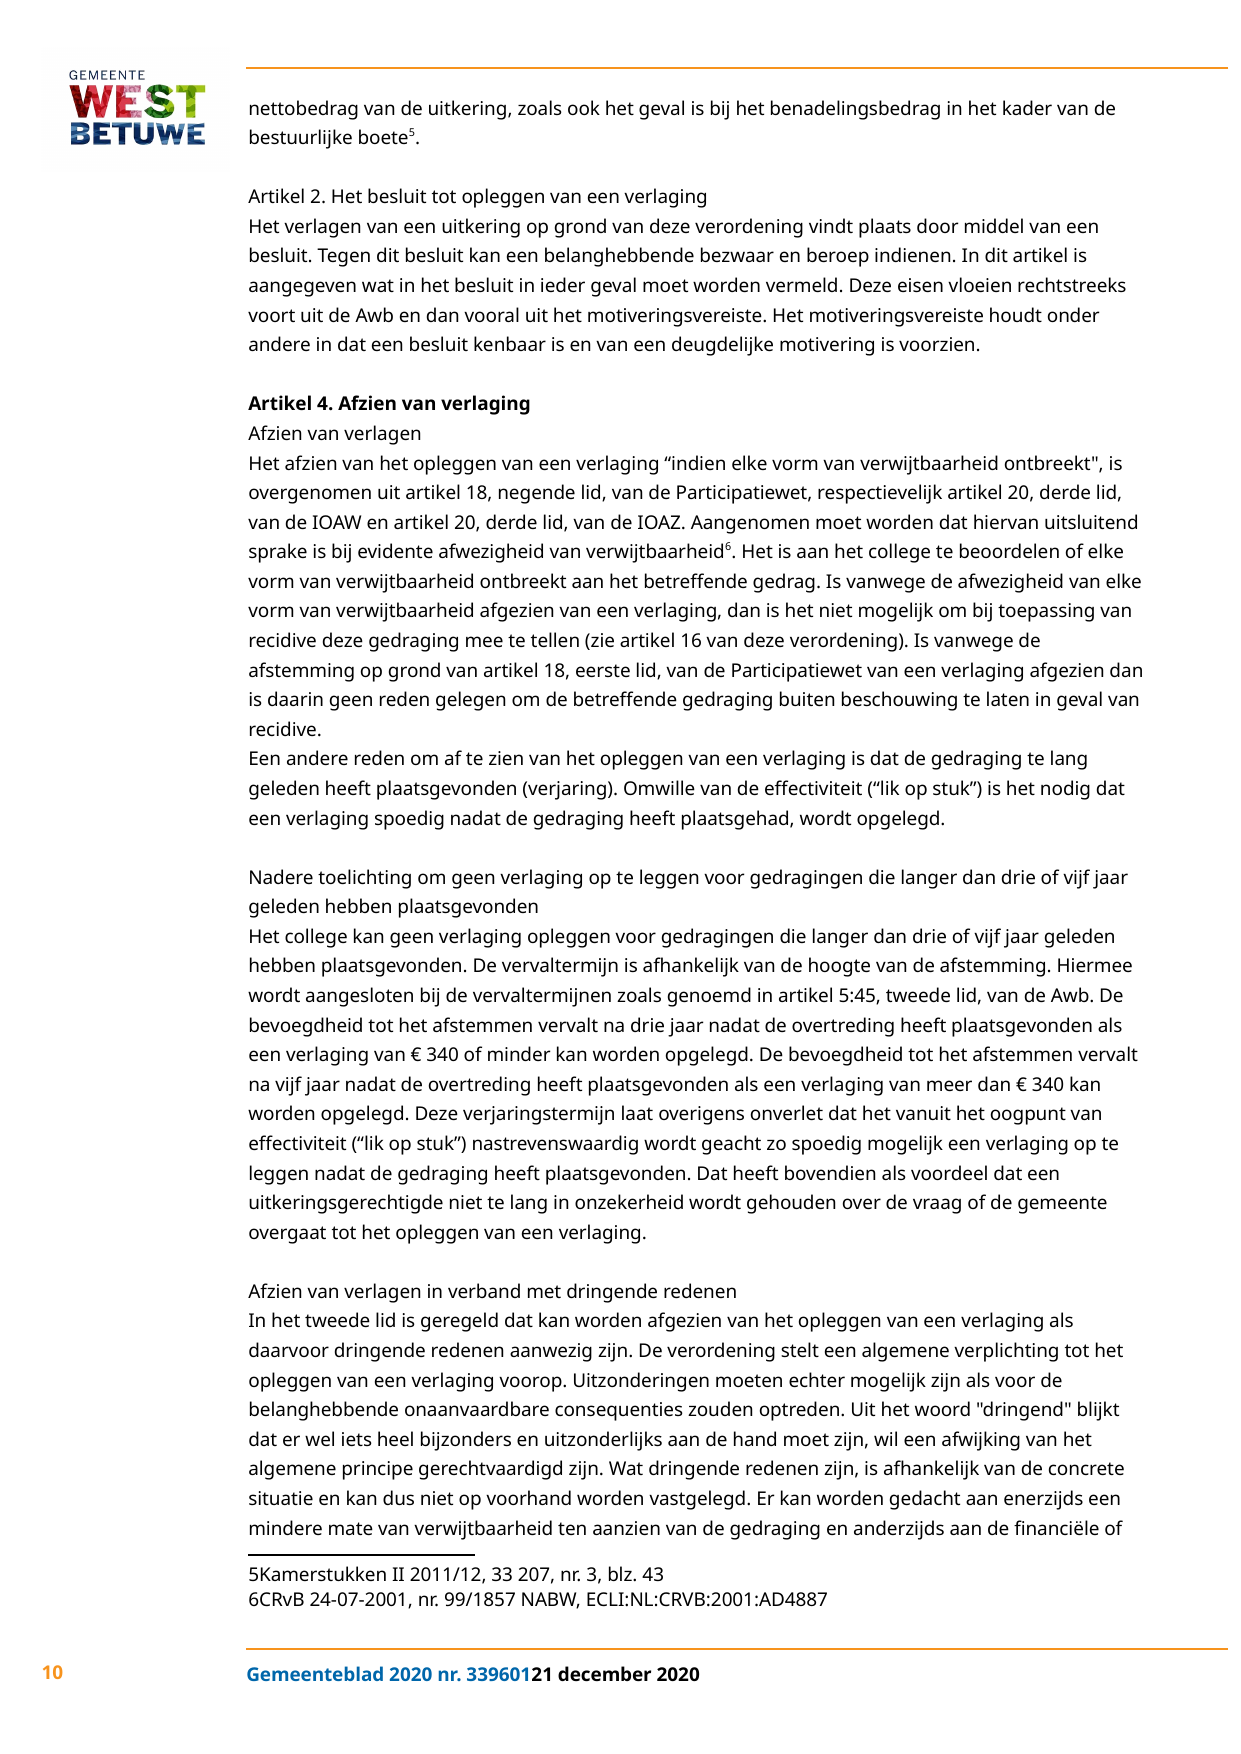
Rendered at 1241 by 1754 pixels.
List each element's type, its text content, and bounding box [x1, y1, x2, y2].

text Artikel 4. Afzien van verlaging [248, 391, 1152, 416]
text CRvB 24-07-2001, nr. 99/1857 NABW, ECLI:NL:CRVB:2001:AD4887 [248, 1586, 1152, 1612]
text Het afzien van het opleggen van een verlaging “indien elke vorm van verwijtbaarheid ontbreekt", is overgenomen uit artikel 18, negende lid, van de Participatiewet, respectievelijk artikel 20, derde lid, van de IOAW en artikel 20, derde lid, van de IOAZ. Aangenomen moet worden dat hiervan uitsluitend sprake is bij evidente afwezigheid van verwijtbaarheid. Het is aan het college te beoordelen of elke vorm van verwijtbaarheid ontbreekt aan het betreffende gedrag. Is vanwege de afwezigheid van elke vorm van verwijtbaarheid afgezien van een verlaging, dan is het niet mogelijk om bij toepassing van recidive deze gedraging mee te tellen (zie artikel 16 van deze verordening). Is vanwege de afstemming op grond van artikel 18, eerste lid, van de Participatiewet van een verlaging afgezien dan is daarin geen reden gelegen om de betreffende gedraging buiten beschouwing te laten in geval van recidive. [248, 450, 1152, 742]
text Een andere reden om af te zien van het opleggen van een verlaging is dat de gedraging te lang geleden heeft plaatsgevonden (verjaring). Omwille van de effectiviteit (“lik op stuk”) is het nodig dat een verlaging spoedig nadat de gedraging heeft plaatsgehad, wordt opgelegd. [248, 746, 1152, 831]
picture [41, 47, 231, 172]
text Kamerstukken II 2011/12, 33 207, nr. 3, blz. 43 [248, 1561, 1152, 1586]
text Artikel 2. Het besluit tot opleggen van een verlaging [248, 183, 1152, 209]
text In het tweede lid is geregeld dat kan worden afgezien van het opleggen van een verlaging als daarvoor dringende redenen aanwezig zijn. De verordening stelt een algemene verplichting tot het opleggen van een verlaging voorop. Uitzonderingen moeten echter mogelijk zijn als voor de belanghebbende onaanvaardbare consequenties zouden optreden. Uit het woord "dringend" blijkt dat er wel iets heel bijzonders en uitzonderlijks aan de hand moet zijn, wil een afwijking van het algemene principe gerechtvaardigd zijn. Wat dringende redenen zijn, is afhankelijk van de concrete situatie en kan dus niet op voorhand worden vastgelegd. Er kan worden gedacht aan enerzijds een mindere mate van verwijtbaarheid ten aanzien van de gedraging en anderzijds aan de financiële of [248, 1308, 1152, 1541]
text Afzien van verlagen [248, 420, 1152, 446]
text Het verlagen van een uitkering op grond van deze verordening vindt plaats door middel van een besluit. Tegen dit besluit kan een belanghebbende bezwaar en beroep indienen. In dit artikel is aangegeven wat in het besluit in ieder geval moet worden vermeld. Deze eisen vloeien rechtstreeks voort uit de Awb en dan vooral uit het motiveringsvereiste. Het motiveringsvereiste houdt onder andere in dat een besluit kenbaar is en van een deugdelijke motivering is voorzien. [248, 213, 1152, 357]
text Afzien van verlagen in verband met dringende redenen [248, 1278, 1152, 1304]
text nettobedrag van de uitkering, zoals ook het geval is bij het benadelingsbedrag in het kader van de bestuurlijke boete. [248, 95, 1152, 150]
text Nadere toelichting om geen verlaging op te leggen voor gedragingen die langer dan drie of vijf jaar geleden hebben plaatsgevonden [248, 864, 1152, 919]
text Het college kan geen verlaging opleggen voor gedragingen die langer dan drie of vijf jaar geleden hebben plaatsgevonden. De vervaltermijn is afhankelijk van de hoogte van de afstemming. Hiermee wordt aangesloten bij de vervaltermijnen zoals genoemd in artikel 5:45, tweede lid, van de Awb. De bevoegdheid tot het afstemmen vervalt na drie jaar nadat de overtreding heeft plaatsgevonden als een verlaging van € 340 of minder kan worden opgelegd. De bevoegdheid tot het afstemmen vervalt na vijf jaar nadat de overtreding heeft plaatsgevonden als een verlaging van meer dan € 340 kan worden opgelegd. Deze verjaringstermijn laat overigens onverlet dat het vanuit het oogpunt van effectiviteit (“lik op stuk”) nastrevenswaardig wordt geacht zo spoedig mogelijk een verlaging op te leggen nadat de gedraging heeft plaatsgevonden. Dat heeft bovendien als voordeel dat een uitkeringsgerechtigde niet te lang in onzekerheid wordt gehouden over de vraag of de gemeente overgaat tot het opleggen van een verlaging. [248, 923, 1152, 1245]
